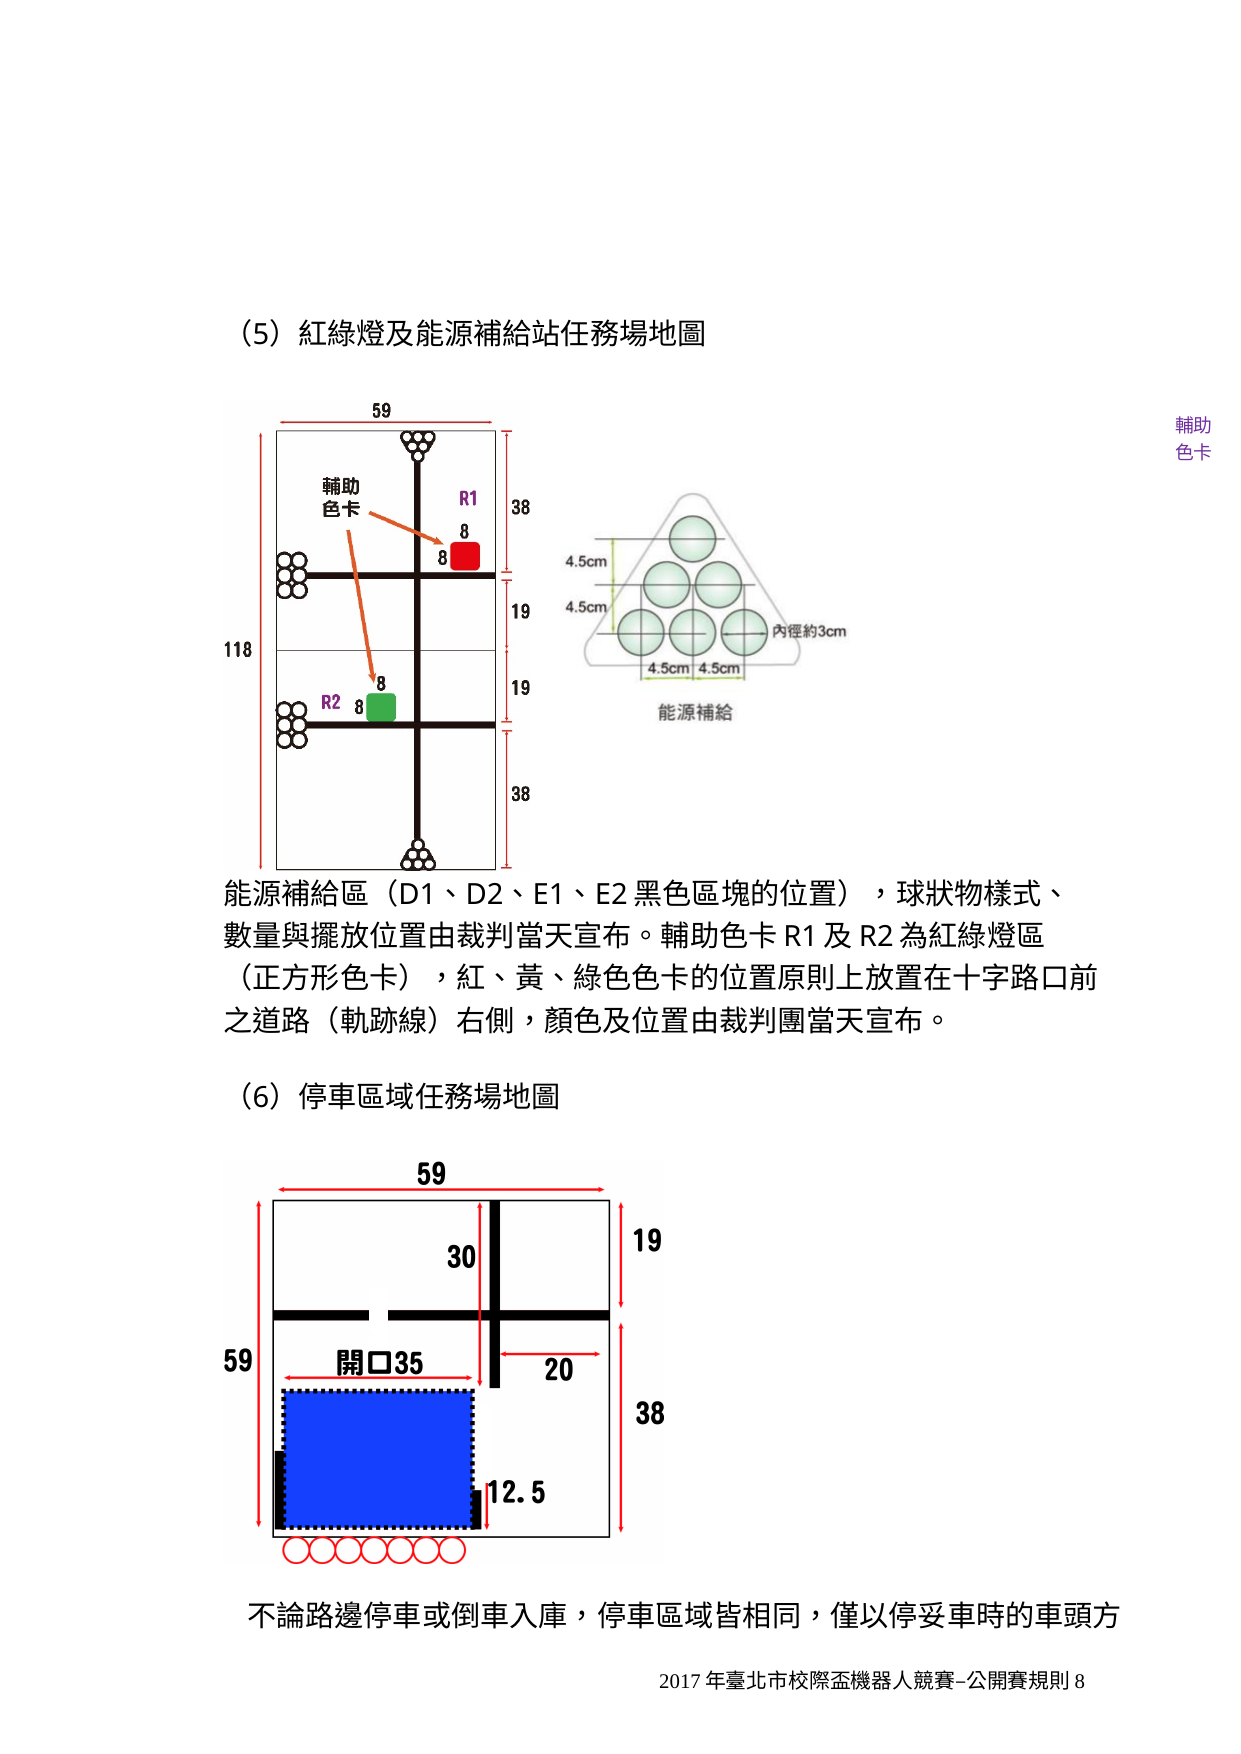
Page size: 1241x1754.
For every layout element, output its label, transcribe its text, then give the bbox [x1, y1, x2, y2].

picture [223, 1159, 664, 1564]
text 不論路邊停車或倒車入庫，停車區域皆相同，僅以停妥車時的車頭方 [218, 1593, 1122, 1635]
table_cell （5）紅綠燈及能源補給站任務場地圖 能源補給區（D1、D2、E1、E2黑色區塊的位置），球狀物樣式、數量與擺放位置由裁判當天宣布。輔助色卡R1及R2為紅綠燈區（正方形色卡），紅、黃、綠色色卡的位置原則上放置在十字路口前之道路（軌跡線）右側，顏色及位置由裁判團當天宣布。 [212, 118, 1111, 1039]
picture [223, 387, 888, 871]
table_header （6）停車區域任務場地圖 [212, 1074, 709, 1564]
table_header [709, 1074, 1178, 1564]
